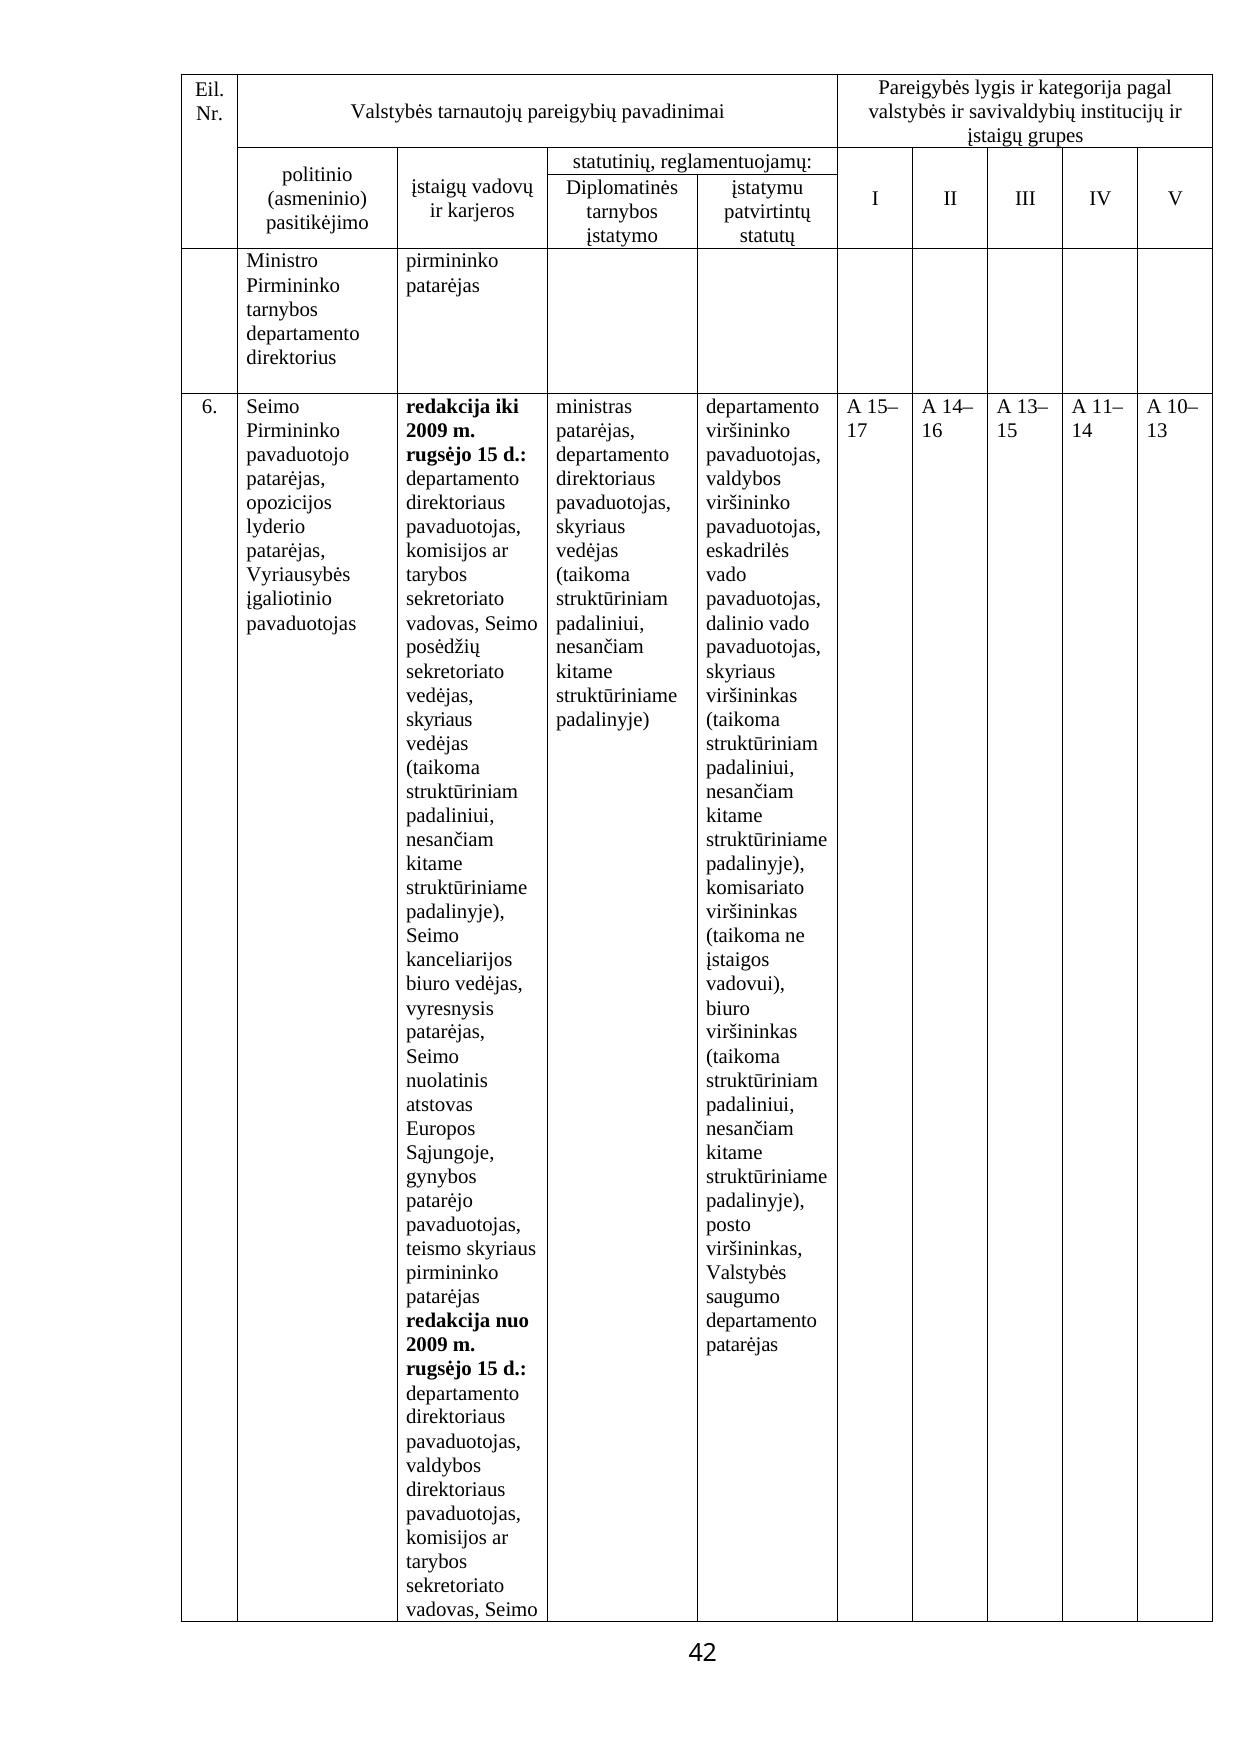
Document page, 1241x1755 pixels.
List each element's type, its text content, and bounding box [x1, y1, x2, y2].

table_cell 6. [182, 394, 237, 1621]
table_cell III [988, 148, 1062, 247]
table_header Eil. Nr. [182, 75, 237, 247]
table_header Valstybės tarnautojų pareigybių pavadinimai [238, 75, 837, 147]
table_cell Diplomatinės tarnybos įstatymo [548, 175, 697, 247]
table_cell A 15–17 [838, 394, 912, 1621]
table_cell [1138, 249, 1212, 393]
table_cell [698, 249, 837, 393]
table_cell redakcija iki 2009 m. rugsėjo 15 d.: departamento direktoriaus pavaduotojas, komisijos ar tarybos sekretoriato vadovas, Seimo posėdžių sekretoriato vedėjas, skyriaus vedėjas (taikoma struktūriniam padaliniui, nesančiam kitame struktūriniame padalinyje), Seimo kanceliarijos biuro vedėjas, vyresnysis patarėjas, Seimo nuolatinis atstovas Europos Sąjungoje, gynybos patarėjo pavaduotojas, teismo skyriaus pirmininko patarėjas redakcija nuo 2009 m. rugsėjo 15 d.: departamento direktoriaus pavaduotojas, valdybos direktoriaus pavaduotojas, komisijos ar tarybos sekretoriato vadovas, Seimo [398, 394, 547, 1621]
table_cell [548, 249, 697, 393]
table_cell II [913, 148, 987, 247]
table_cell [182, 249, 237, 393]
table_cell [913, 249, 987, 393]
table_cell [988, 249, 1062, 393]
table_cell IV [1063, 148, 1137, 247]
table_cell įstaigų vadovų ir karjeros [398, 148, 547, 247]
table_cell I [838, 148, 912, 247]
table_cell A 11–14 [1063, 394, 1137, 1621]
table_cell įstatymu patvirtintų statutų [698, 175, 837, 247]
table_cell pirmininko patarėjas [398, 249, 547, 393]
table_cell Seimo Pirmininko pavaduotojo patarėjas, opozicijos lyderio patarėjas, Vyriausybės įgaliotinio pavaduotojas [238, 394, 397, 1621]
table_cell [838, 249, 912, 393]
table_cell departamento viršininko pavaduotojas, valdybos viršininko pavaduotojas, eskadrilės vado pavaduotojas, dalinio vado pavaduotojas, skyriaus viršininkas (taikoma struktūriniam padaliniui, nesančiam kitame struktūriniame padalinyje), komisariato viršininkas (taikoma ne įstaigos vadovui), biuro viršininkas (taikoma struktūriniam padaliniui, nesančiam kitame struktūriniame padalinyje), posto viršininkas, Valstybės saugumo departamento patarėjas [698, 394, 837, 1621]
table_cell statutinių, reglamentuojamų: [548, 148, 837, 174]
table_cell A 10–13 [1138, 394, 1212, 1621]
table_cell V [1138, 148, 1212, 247]
table_cell Ministro Pirmininko tarnybos departamento direktorius [238, 249, 397, 393]
table_header Pareigybės lygis ir kategorija pagal valstybės ir savivaldybių institucijų ir įstaigų grupes [838, 75, 1212, 147]
table_cell A 14–16 [913, 394, 987, 1621]
table_cell A 13–15 [988, 394, 1062, 1621]
table_cell politinio (asmeninio) pasitikėjimo [238, 148, 397, 247]
table_cell ministras patarėjas, departamento direktoriaus pavaduotojas, skyriaus vedėjas (taikoma struktūriniam padaliniui, nesančiam kitame struktūriniame padalinyje) [548, 394, 697, 1621]
table_cell [1063, 249, 1137, 393]
